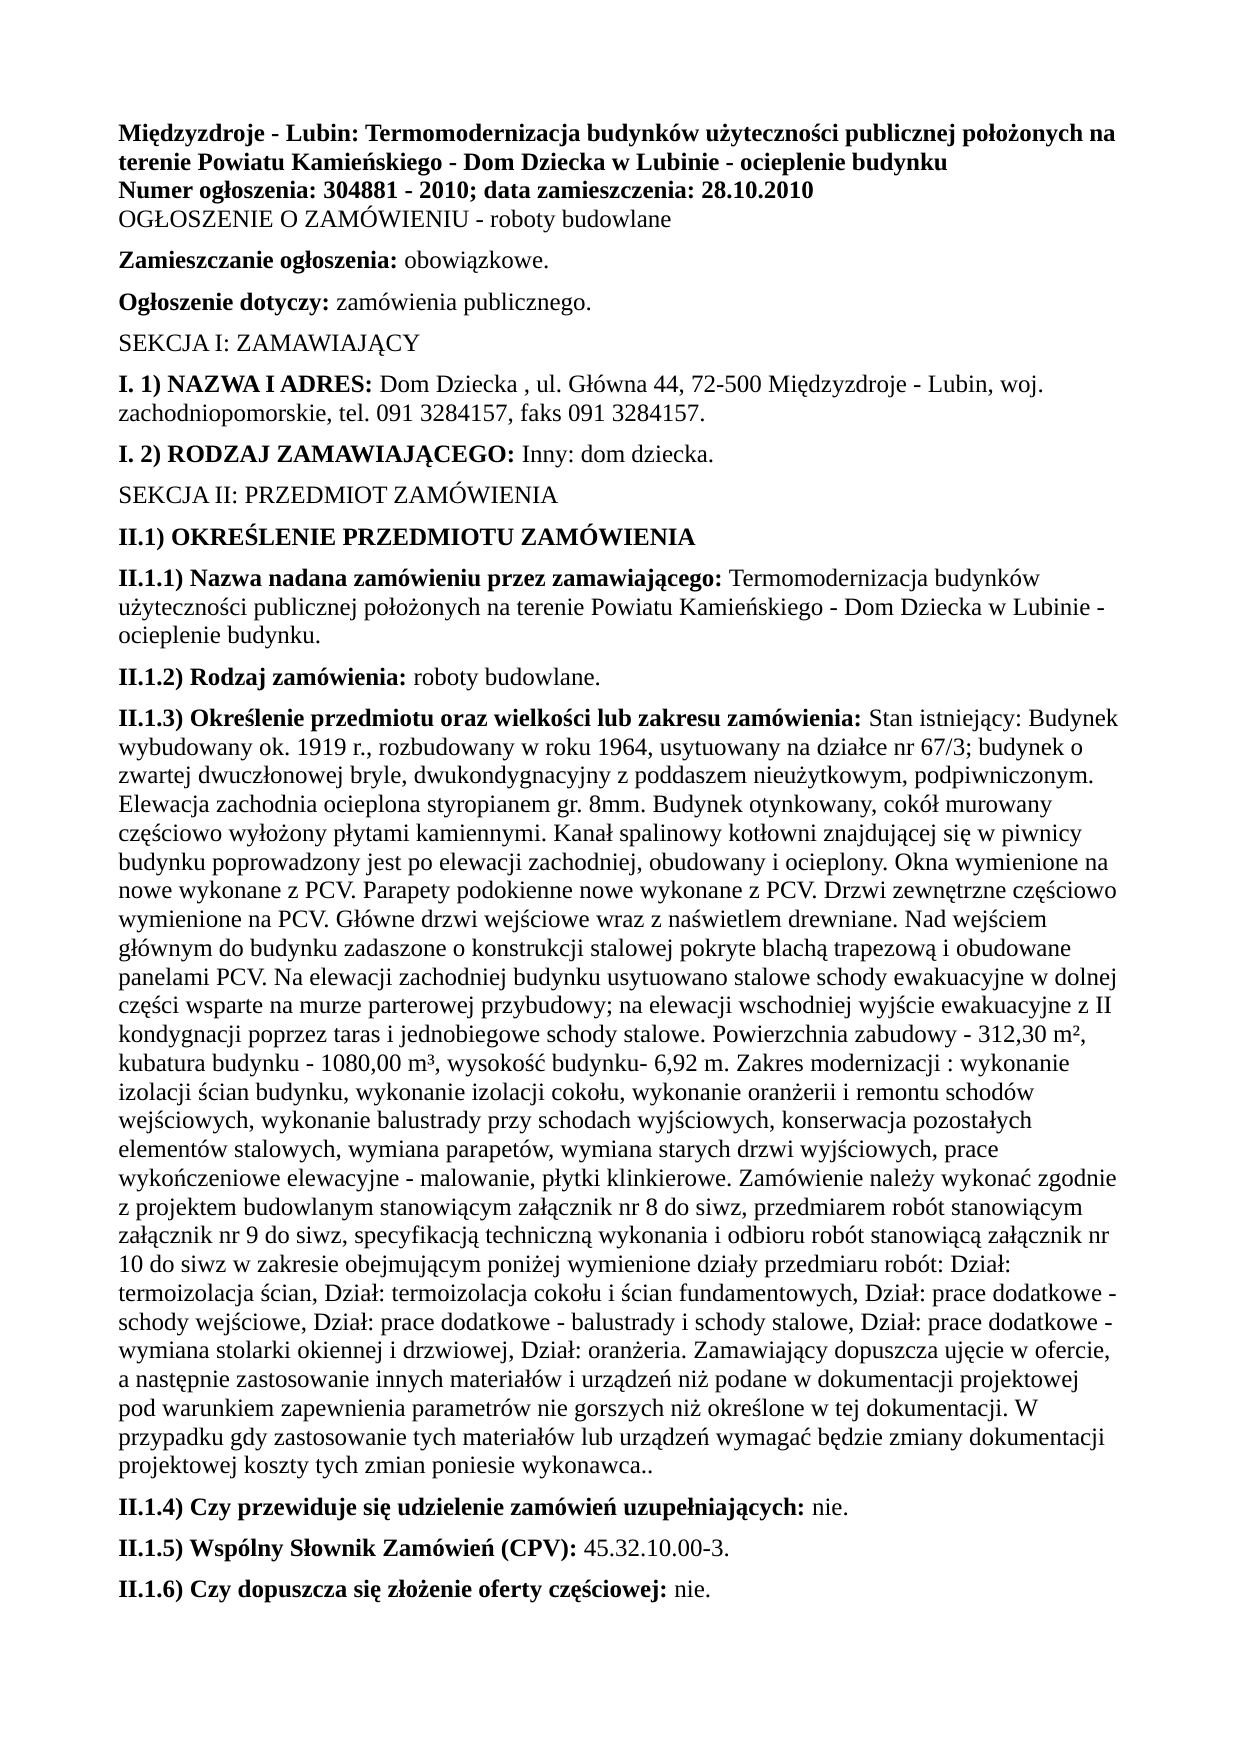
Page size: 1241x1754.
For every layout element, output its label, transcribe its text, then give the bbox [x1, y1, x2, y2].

text II.1.4) Czy przewiduje się udzielenie zamówień uzupełniających: nie. [118, 1492, 1122, 1521]
text II.1.1) Nazwa nadana zamówieniu przez zamawiającego: Termomodernizacja budynków użyteczności publicznej położonych na terenie Powiatu Kamieńskiego - Dom Dziecka w Lubinie - ocieplenie budynku. [118, 563, 1122, 649]
text I. 2) RODZAJ ZAMAWIAJĄCEGO: Inny: dom dziecka. [118, 439, 1122, 468]
text Międzyzdroje - Lubin: Termomodernizacja budynków użyteczności publicznej położonych na terenie Powiatu Kamieńskiego - Dom Dziecka w Lubinie - ocieplenie budynku Numer ogłoszenia: 304881 - 2010; data zamieszczenia: 28.10.2010 OGŁOSZENIE O ZAMÓWIENIU - roboty budowlane [118, 118, 1122, 233]
text Ogłoszenie dotyczy: zamówienia publicznego. [118, 287, 1122, 316]
text II.1.2) Rodzaj zamówienia: roboty budowlane. [118, 662, 1122, 691]
text I. 1) NAZWA I ADRES: Dom Dziecka , ul. Główna 44, 72-500 Międzyzdroje - Lubin, woj. zachodniopomorskie, tel. 091 3284157, faks 091 3284157. [118, 369, 1122, 427]
text II.1.6) Czy dopuszcza się złożenie oferty częściowej: nie. [118, 1574, 1122, 1603]
text II.1.3) Określenie przedmiotu oraz wielkości lub zakresu zamówienia: Stan istniejący: Budynek wybudowany ok. 1919 r., rozbudowany w roku 1964, usytuowany na działce nr 67/3; budynek o zwartej dwuczłonowej bryle, dwukondygnacyjny z poddaszem nieużytkowym, podpiwniczonym. Elewacja zachodnia ocieplona styropianem gr. 8mm. Budynek otynkowany, cokół murowany częściowo wyłożony płytami kamiennymi. Kanał spalinowy kotłowni znajdującej się w piwnicy budynku poprowadzony jest po elewacji zachodniej, obudowany i ocieplony. Okna wymienione na nowe wykonane z PCV. Parapety podokienne nowe wykonane z PCV. Drzwi zewnętrzne częściowo wymienione na PCV. Główne drzwi wejściowe wraz z naświetlem drewniane. Nad wejściem głównym do budynku zadaszone o konstrukcji stalowej pokryte blachą trapezową i obudowane panelami PCV. Na elewacji zachodniej budynku usytuowano stalowe schody ewakuacyjne w dolnej części wsparte na murze parterowej przybudowy; na elewacji wschodniej wyjście ewakuacyjne z II kondygnacji poprzez taras i jednobiegowe schody stalowe. Powierzchnia zabudowy - 312,30 m², kubatura budynku - 1080,00 m³, wysokość budynku- 6,92 m. Zakres modernizacji : wykonanie izolacji ścian budynku, wykonanie izolacji cokołu, wykonanie oranżerii i remontu schodów wejściowych, wykonanie balustrady przy schodach wyjściowych, konserwacja pozostałych elementów stalowych, wymiana parapetów, wymiana starych drzwi wyjściowych, prace wykończeniowe elewacyjne - malowanie, płytki klinkierowe. Zamówienie należy wykonać zgodnie z projektem budowlanym stanowiącym załącznik nr 8 do siwz, przedmiarem robót stanowiącym załącznik nr 9 do siwz, specyfikacją techniczną wykonania i odbioru robót stanowiącą załącznik nr 10 do siwz w zakresie obejmującym poniżej wymienione działy przedmiaru robót: Dział: termoizolacja ścian, Dział: termoizolacja cokołu i ścian fundamentowych, Dział: prace dodatkowe - schody wejściowe, Dział: prace dodatkowe - balustrady i schody stalowe, Dział: prace dodatkowe - wymiana stolarki okiennej i drzwiowej, Dział: oranżeria. Zamawiający dopuszcza ujęcie w ofercie, a następnie zastosowanie innych materiałów i urządzeń niż podane w dokumentacji projektowej pod warunkiem zapewnienia parametrów nie gorszych niż określone w tej dokumentacji. W przypadku gdy zastosowanie tych materiałów lub urządzeń wymagać będzie zmiany dokumentacji projektowej koszty tych zmian poniesie wykonawca.. [118, 703, 1122, 1479]
text SEKCJA II: PRZEDMIOT ZAMÓWIENIA [118, 481, 1122, 509]
text II.1.5) Wspólny Słownik Zamówień (CPV): 45.32.10.00-3. [118, 1533, 1122, 1562]
text SEKCJA I: ZAMAWIAJĄCY [118, 328, 1122, 357]
text Zamieszczanie ogłoszenia: obowiązkowe. [118, 246, 1122, 274]
text II.1) OKREŚLENIE PRZEDMIOTU ZAMÓWIENIA [118, 522, 1122, 551]
